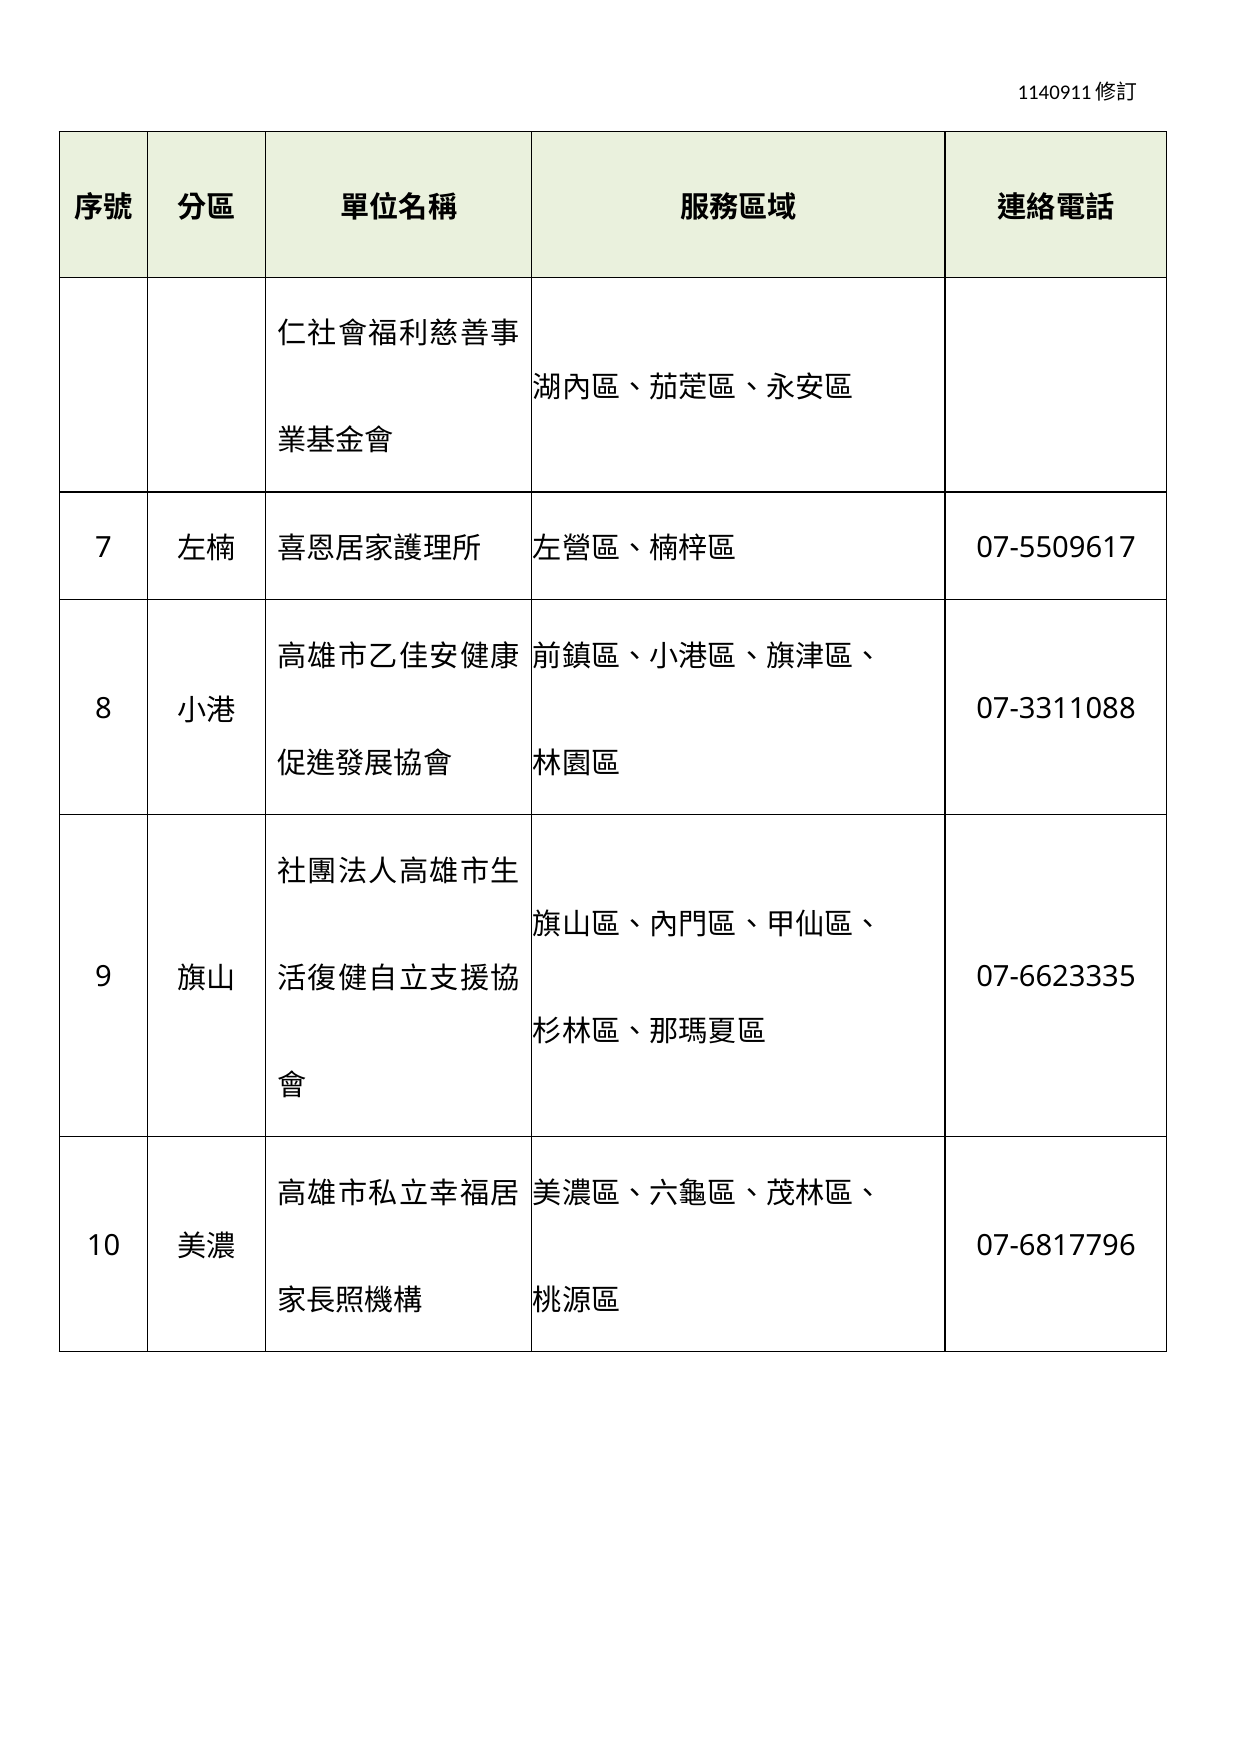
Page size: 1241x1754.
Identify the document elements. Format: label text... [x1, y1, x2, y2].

table_cell 前鎮區、小港區、旗津區、 林園區 [532, 600, 944, 814]
table_cell 美濃 [148, 1137, 265, 1351]
table_cell 07-6623335 [946, 815, 1166, 1136]
table_cell 07-3311088 [946, 600, 1166, 814]
table_header 分區 [148, 132, 265, 277]
table_cell 高雄市乙佳安健康促進發展協會 [266, 600, 531, 814]
table_cell 高雄市私立幸福居家長照機構 [266, 1137, 531, 1351]
table_cell 7 [60, 493, 147, 599]
table_cell 07-5509617 [946, 493, 1166, 599]
table_cell 湖內區、茄萣區、永安區 [532, 278, 944, 491]
table_cell 10 [60, 1137, 147, 1351]
table_cell 喜恩居家護理所 [266, 493, 531, 599]
table_cell 9 [60, 815, 147, 1136]
table_cell 8 [60, 600, 147, 814]
table_cell [148, 278, 265, 491]
table_cell 07-6817796 [946, 1137, 1166, 1351]
table_cell 美濃區、六龜區、茂林區、 桃源區 [532, 1137, 944, 1351]
table_cell 小港 [148, 600, 265, 814]
table_cell 左營區、楠梓區 [532, 493, 944, 599]
table_header 單位名稱 [266, 132, 531, 277]
table_cell [60, 278, 147, 491]
table_cell 社團法人高雄市生活復健自立支援協會 [266, 815, 531, 1136]
table_cell 旗山區、內門區、甲仙區、 杉林區、那瑪夏區 [532, 815, 944, 1136]
table_header 連絡電話 [946, 132, 1166, 277]
table_cell 旗山 [148, 815, 265, 1136]
table_cell 仁社會福利慈善事業基金會 [266, 278, 531, 491]
table_header 序號 [60, 132, 147, 277]
table_cell [946, 278, 1166, 491]
table_cell 左楠 [148, 493, 265, 599]
table_header 服務區域 [532, 132, 944, 277]
